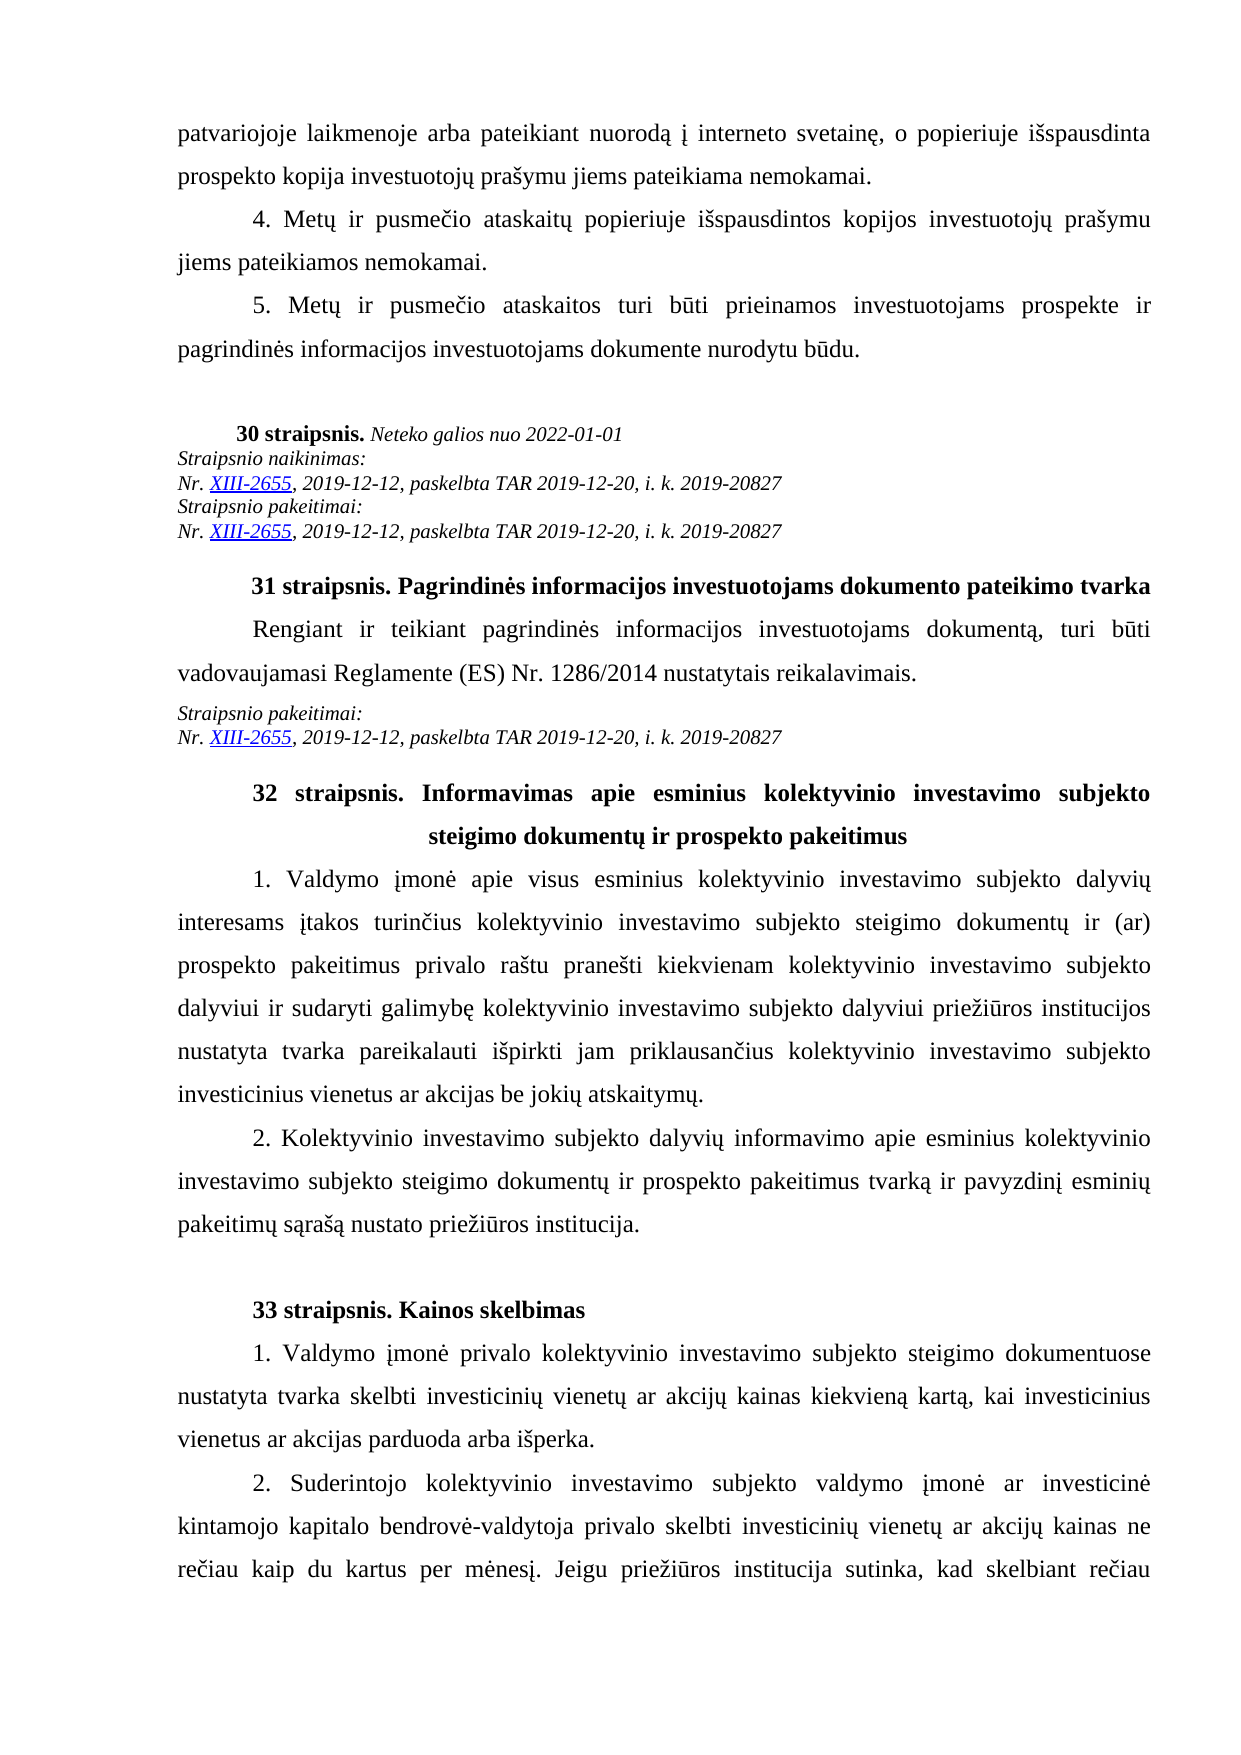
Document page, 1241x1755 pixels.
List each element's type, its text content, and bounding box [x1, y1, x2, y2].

text 5. Metų ir pusmečio ataskaitos turi būti prieinamos investuotojams prospekte ir pagrindinės informacijos investuotojams dokumente nurodytu būdu. [177, 291, 1152, 362]
text Straipsnio pakeitimai: [177, 701, 1152, 725]
text 31 straipsnis. Pagrindinės informacijos investuotojams dokumento pateikimo tvarka [251, 571, 1152, 600]
text Rengiant ir teikiant pagrindinės informacijos investuotojams dokumentą, turi būti vadovaujamasi Reglamente (ES) Nr. 1286/2014 nustatytais reikalavimais. [177, 614, 1152, 686]
text 33 straipsnis. Kainos skelbimas [252, 1295, 1152, 1324]
text Straipsnio naikinimas: [177, 446, 1152, 470]
text Nr. XIII-2655, 2019-12-12, paskelbta TAR 2019-12-20, i. k. 2019-20827 [177, 518, 1152, 543]
text 2. Suderintojo kolektyvinio investavimo subjekto valdymo įmonė ar investicinė kintamojo kapitalo bendrovė-valdytoja privalo skelbti investicinių vienetų ar akcijų kainas ne rečiau kaip du kartus per mėnesį. Jeigu priežiūros institucija sutinka, kad skelbiant rečiau [177, 1468, 1152, 1583]
text 4. Metų ir pusmečio ataskaitų popieriuje išspausdintos kopijos investuotojų prašymu jiems pateikiamos nemokamai. [177, 204, 1152, 276]
text 1. Valdymo įmonė apie visus esminius kolektyvinio investavimo subjekto dalyvių interesams įtakos turinčius kolektyvinio investavimo subjekto steigimo dokumentų ir (ar) prospekto pakeitimus privalo raštu pranešti kiekvienam kolektyvinio investavimo subjekto dalyviui ir sudaryti galimybę kolektyvinio investavimo subjekto dalyviui priežiūros institucijos nustatyta tvarka pareikalauti išpirkti jam priklausančius kolektyvinio investavimo subjekto investicinius vienetus ar akcijas be jokių atskaitymų. [177, 864, 1152, 1108]
text 2. Kolektyvinio investavimo subjekto dalyvių informavimo apie esminius kolektyvinio investavimo subjekto steigimo dokumentų ir prospekto pakeitimus tvarką ir pavyzdinį esminių pakeitimų sąrašą nustato priežiūros institucija. [177, 1123, 1152, 1238]
text patvariojoje laikmenoje arba pateikiant nuorodą į interneto svetainę, o popieriuje išspausdinta prospekto kopija investuotojų prašymu jiems pateikiama nemokamai. [177, 118, 1152, 190]
text Nr. XIII-2655, 2019-12-12, paskelbta TAR 2019-12-20, i. k. 2019-20827 [177, 470, 1152, 494]
text Nr. XIII-2655, 2019-12-12, paskelbta TAR 2019-12-20, i. k. 2019-20827 [177, 725, 1152, 749]
text 32 straipsnis. Informavimas apie esminius kolektyvinio investavimo subjekto steigimo dokumentų ir prospekto pakeitimus [252, 778, 1152, 849]
text 30 straipsnis. Neteko galios nuo 2022-01-01 [177, 420, 1152, 446]
text 1. Valdymo įmonė privalo kolektyvinio investavimo subjekto steigimo dokumentuose nustatyta tvarka skelbti investicinių vienetų ar akcijų kainas kiekvieną kartą, kai investicinius vienetus ar akcijas parduoda arba išperka. [177, 1338, 1152, 1453]
text Straipsnio pakeitimai: [177, 494, 1152, 518]
